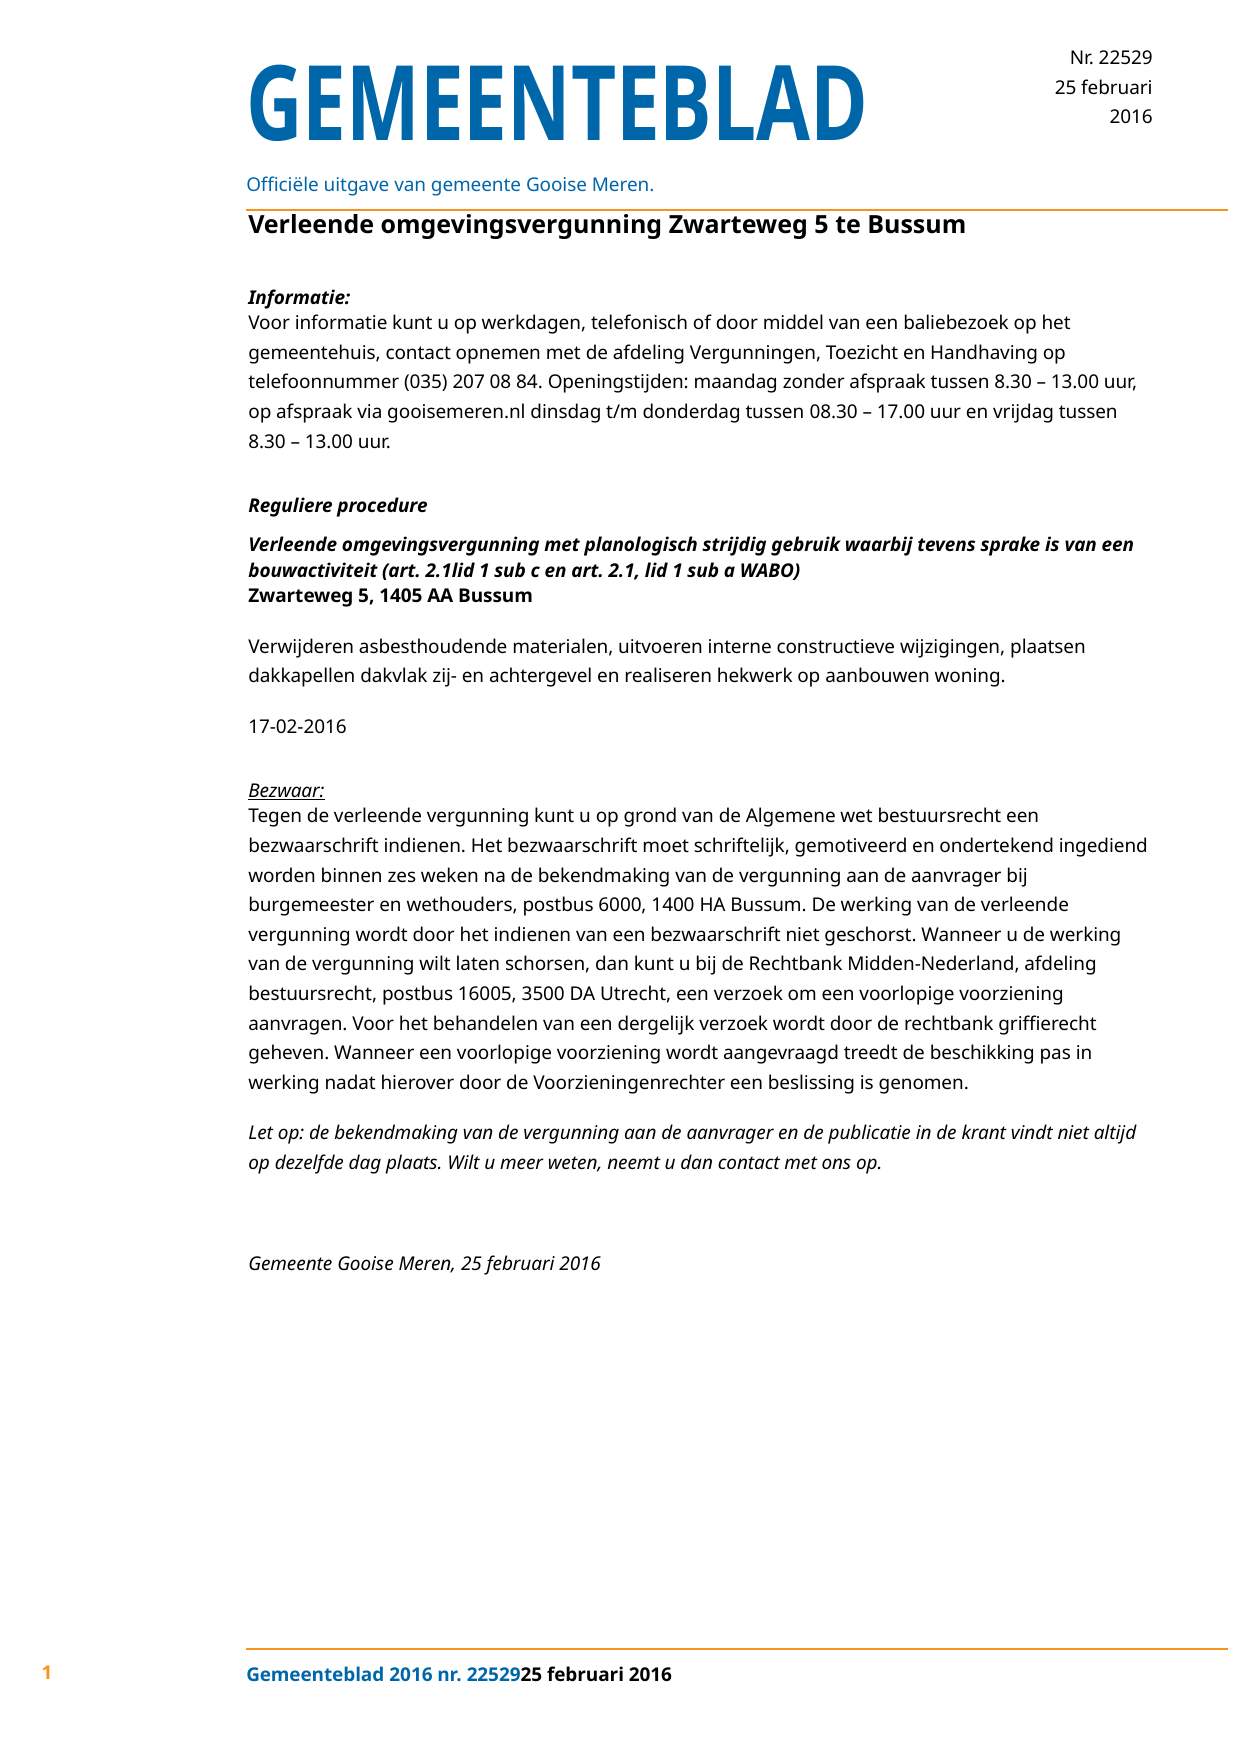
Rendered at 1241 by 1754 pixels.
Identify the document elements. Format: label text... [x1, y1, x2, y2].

text Voor informatie kunt u op werkdagen, telefonisch of door middel van een baliebezoek op het gemeentehuis, contact opnemen met de afdeling Vergunningen, Toezicht en Handhaving op telefoonnummer (035) 207 08 84. Openingstijden: maandag zonder afspraak tussen 8.30 – 13.00 uur, op afspraak via gooisemeren.nl dinsdag t/m donderdag tussen 08.30 – 17.00 uur en vrijdag tussen 8.30 – 13.00 uur. [248, 309, 1152, 454]
text 17-02-2016 [248, 713, 1152, 739]
text Tegen de verleende vergunning kunt u op grond van de Algemene wet bestuursrecht een bezwaarschrift indienen. Het bezwaarschrift moet schriftelijk, gemotiveerd en ondertekend ingediend worden binnen zes weken na de bekendmaking van de vergunning aan de aanvrager bij burgemeester en wethouders, postbus 6000, 1400 HA Bussum. De werking van de verleende vergunning wordt door het indienen van een bezwaarschrift niet geschorst. Wanneer u de werking van de vergunning wilt laten schorsen, dan kunt u bij de Rechtbank Midden-Nederland, afdeling bestuursrecht, postbus 16005, 3500 DA Utrecht, een verzoek om een voorlopige voorziening aanvragen. Voor het behandelen van een dergelijk verzoek wordt door de rechtbank griffierecht geheven. Wanneer een voorlopige voorziening wordt aangevraagd treedt de beschikking pas in werking nadat hierover door de Voorzieningenrechter een beslissing is genomen. [248, 803, 1152, 1095]
text Reguliere procedure [248, 492, 1152, 518]
text Bezwaar: [248, 777, 1152, 803]
text Let op: de bekendmaking van de vergunning aan de aanvrager en de publicatie in de krant vindt niet altijd op dezelfde dag plaats. Wilt u meer weten, neemt u dan contact met ons op. [248, 1119, 1152, 1175]
text Zwarteweg 5, 1405 AA Bussum [248, 583, 1152, 608]
text Gemeente Gooise Meren, 25 februari 2016 [248, 1250, 1152, 1276]
text Verleende omgevingsvergunning Zwarteweg 5 te Bussum [248, 211, 1152, 241]
text Verleende omgevingsvergunning met planologisch strijdig gebruik waarbij tevens sprake is van een bouwactiviteit (art. 2.1lid 1 sub c en art. 2.1, lid 1 sub a WABO) [248, 531, 1152, 583]
text Informatie: [248, 284, 1152, 309]
picture [41, 47, 231, 172]
text Verwijderen asbesthoudende materialen, uitvoeren interne constructieve wijzigingen, plaatsen dakkapellen dakvlak zij- en achtergevel en realiseren hekwerk op aanbouwen woning. [248, 633, 1152, 688]
